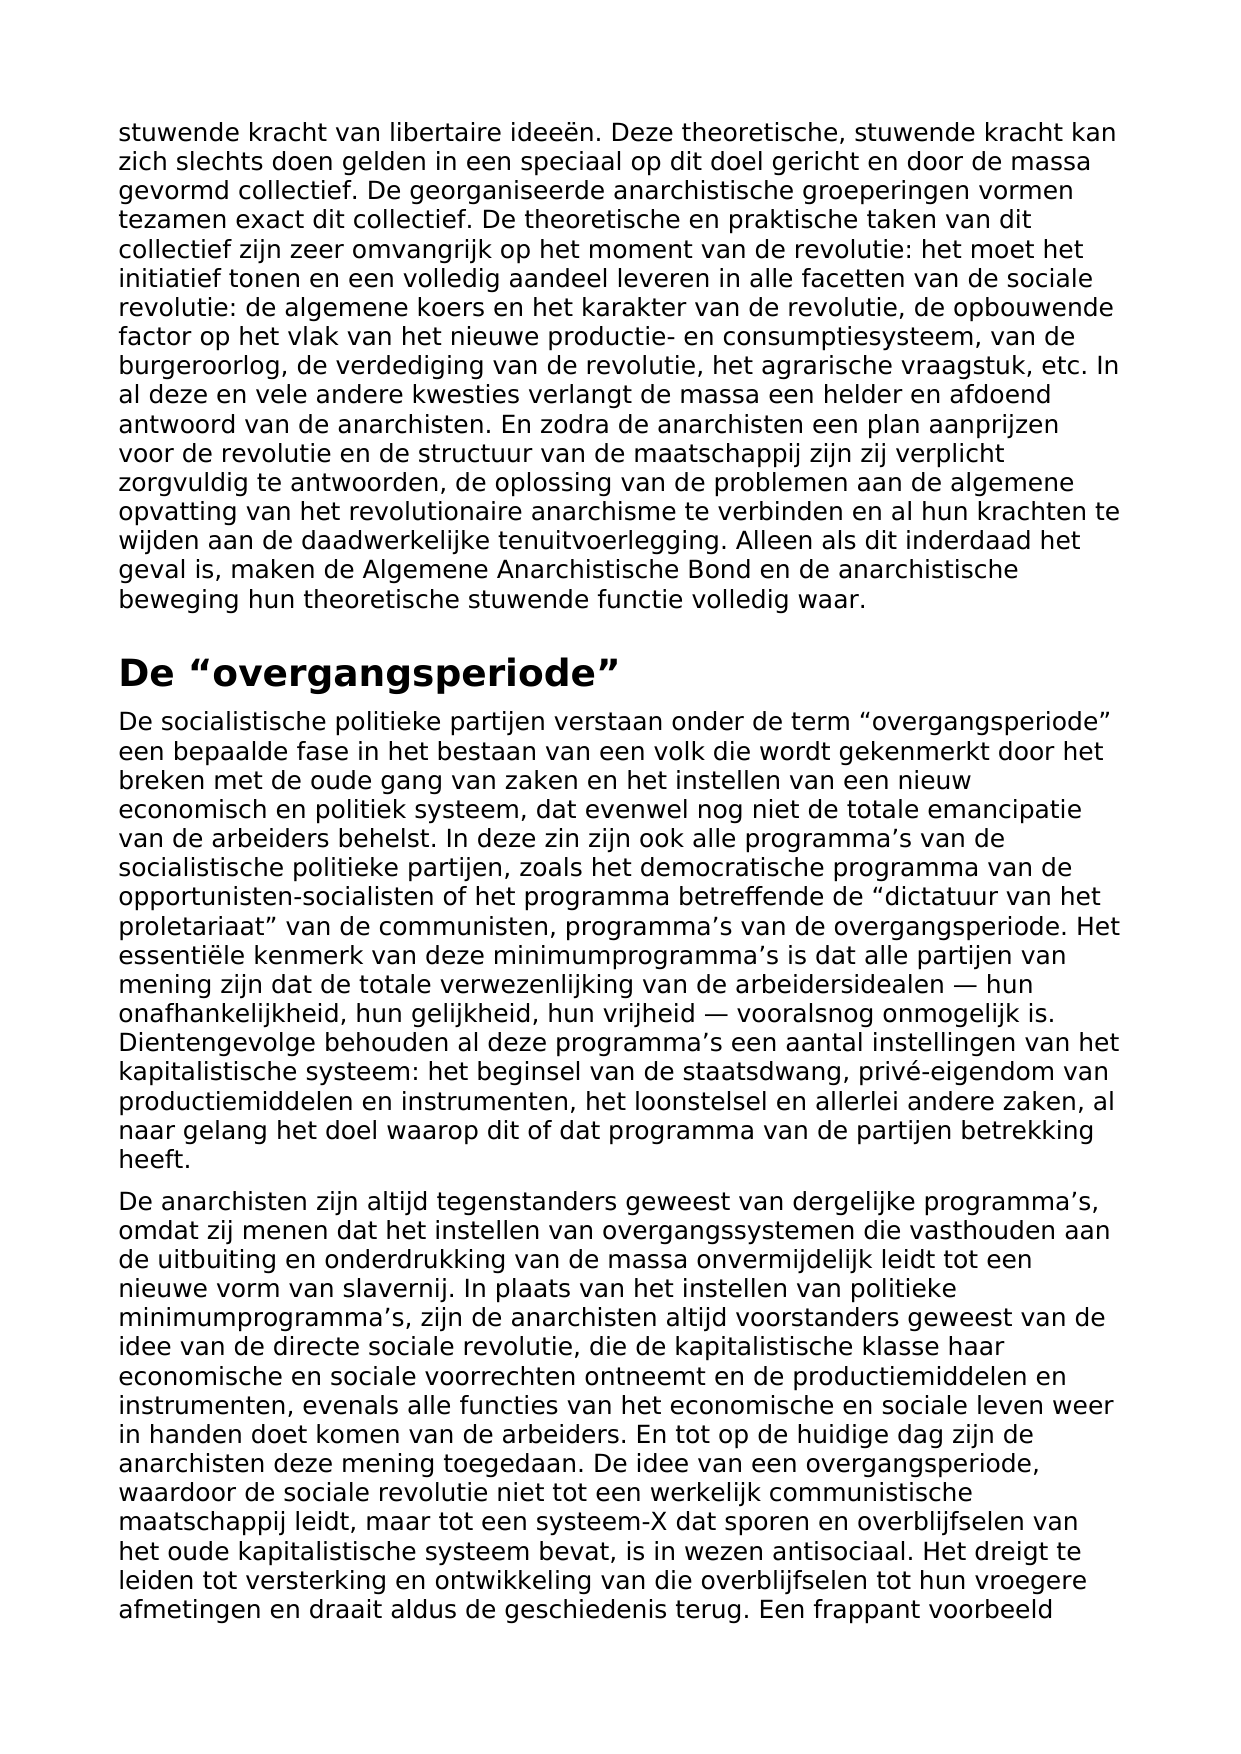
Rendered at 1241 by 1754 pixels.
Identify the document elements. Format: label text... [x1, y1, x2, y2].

text De socialistische politieke partijen verstaan onder de term “overgangsperiode” een bepaalde fase in het bestaan van een volk die wordt gekenmerkt door het breken met de oude gang van zaken en het instellen van een nieuw economisch en politiek systeem, dat evenwel nog niet de totale emancipatie van de arbeiders behelst. In deze zin zijn ook alle programma’s van de socialistische politieke partijen, zoals het democratische programma van de opportunisten-socialisten of het programma betreffende de “dictatuur van het proletariaat” van de communisten, programma’s van de overgangsperiode. Het essentiële kenmerk van deze minimumprogramma’s is dat alle partijen van mening zijn dat de totale verwezenlijking van de arbeidersidealen — hun onafhankelijkheid, hun gelijkheid, hun vrijheid — vooralsnog onmogelijk is. Dientengevolge behouden al deze programma’s een aantal instellingen van het kapitalistische systeem: het beginsel van de staatsdwang, privé-eigendom van productiemiddelen en instrumenten, het loonstelsel en allerlei andere zaken, al naar gelang het doel waarop dit of dat programma van de partijen betrekking heeft. [118, 708, 1122, 1174]
subtitle De “overgangsperiode” [118, 651, 1122, 695]
text stuwende kracht van libertaire ideeën. Deze theoretische, stuwende kracht kan zich slechts doen gelden in een speciaal op dit doel gericht en door de massa gevormd collectief. De georganiseerde anarchistische groeperingen vormen tezamen exact dit collectief. De theoretische en praktische taken van dit collectief zijn zeer omvangrijk op het moment van de revolutie: het moet het initiatief tonen en een volledig aandeel leveren in alle facetten van de sociale revolutie: de algemene koers en het karakter van de revolutie, de opbouwende factor op het vlak van het nieuwe productie- en consumptiesysteem, van de burgeroorlog, de verdediging van de revolutie, het agrarische vraagstuk, etc. In al deze en vele andere kwesties verlangt de massa een helder en afdoend antwoord van de anarchisten. En zodra de anarchisten een plan aanprijzen voor de revolutie en de structuur van de maatschappij zijn zij verplicht zorgvuldig te antwoorden, de oplossing van de problemen aan de algemene opvatting van het revolutionaire anarchisme te verbinden en al hun krachten te wijden aan de daadwerkelijke tenuitvoerlegging. Alleen als dit inderdaad het geval is, maken de Algemene Anarchistische Bond en de anarchistische beweging hun theoretische stuwende functie volledig waar. [118, 118, 1122, 614]
text De anarchisten zijn altijd tegenstanders geweest van dergelijke programma’s, omdat zij menen dat het instellen van overgangssystemen die vasthouden aan de uitbuiting en onderdrukking van de massa onvermijdelijk leidt tot een nieuwe vorm van slavernij. In plaats van het instellen van politieke minimumprogramma’s, zijn de anarchisten altijd voorstanders geweest van de idee van de directe sociale revolutie, die de kapitalistische klasse haar economische en sociale voorrechten ontneemt en de productiemiddelen en instrumenten, evenals alle functies van het economische en sociale leven weer in handen doet komen van de arbeiders. En tot op de huidige dag zijn de anarchisten deze mening toegedaan. De idee van een overgangsperiode, waardoor de sociale revolutie niet tot een werkelijk communistische maatschappij leidt, maar tot een systeem-X dat sporen en overblijfselen van het oude kapitalistische systeem bevat, is in wezen antisociaal. Het dreigt te leiden tot versterking en ontwikkeling van die overblijfselen tot hun vroegere afmetingen en draait aldus de geschiedenis terug. Een frappant voorbeeld [118, 1187, 1122, 1624]
